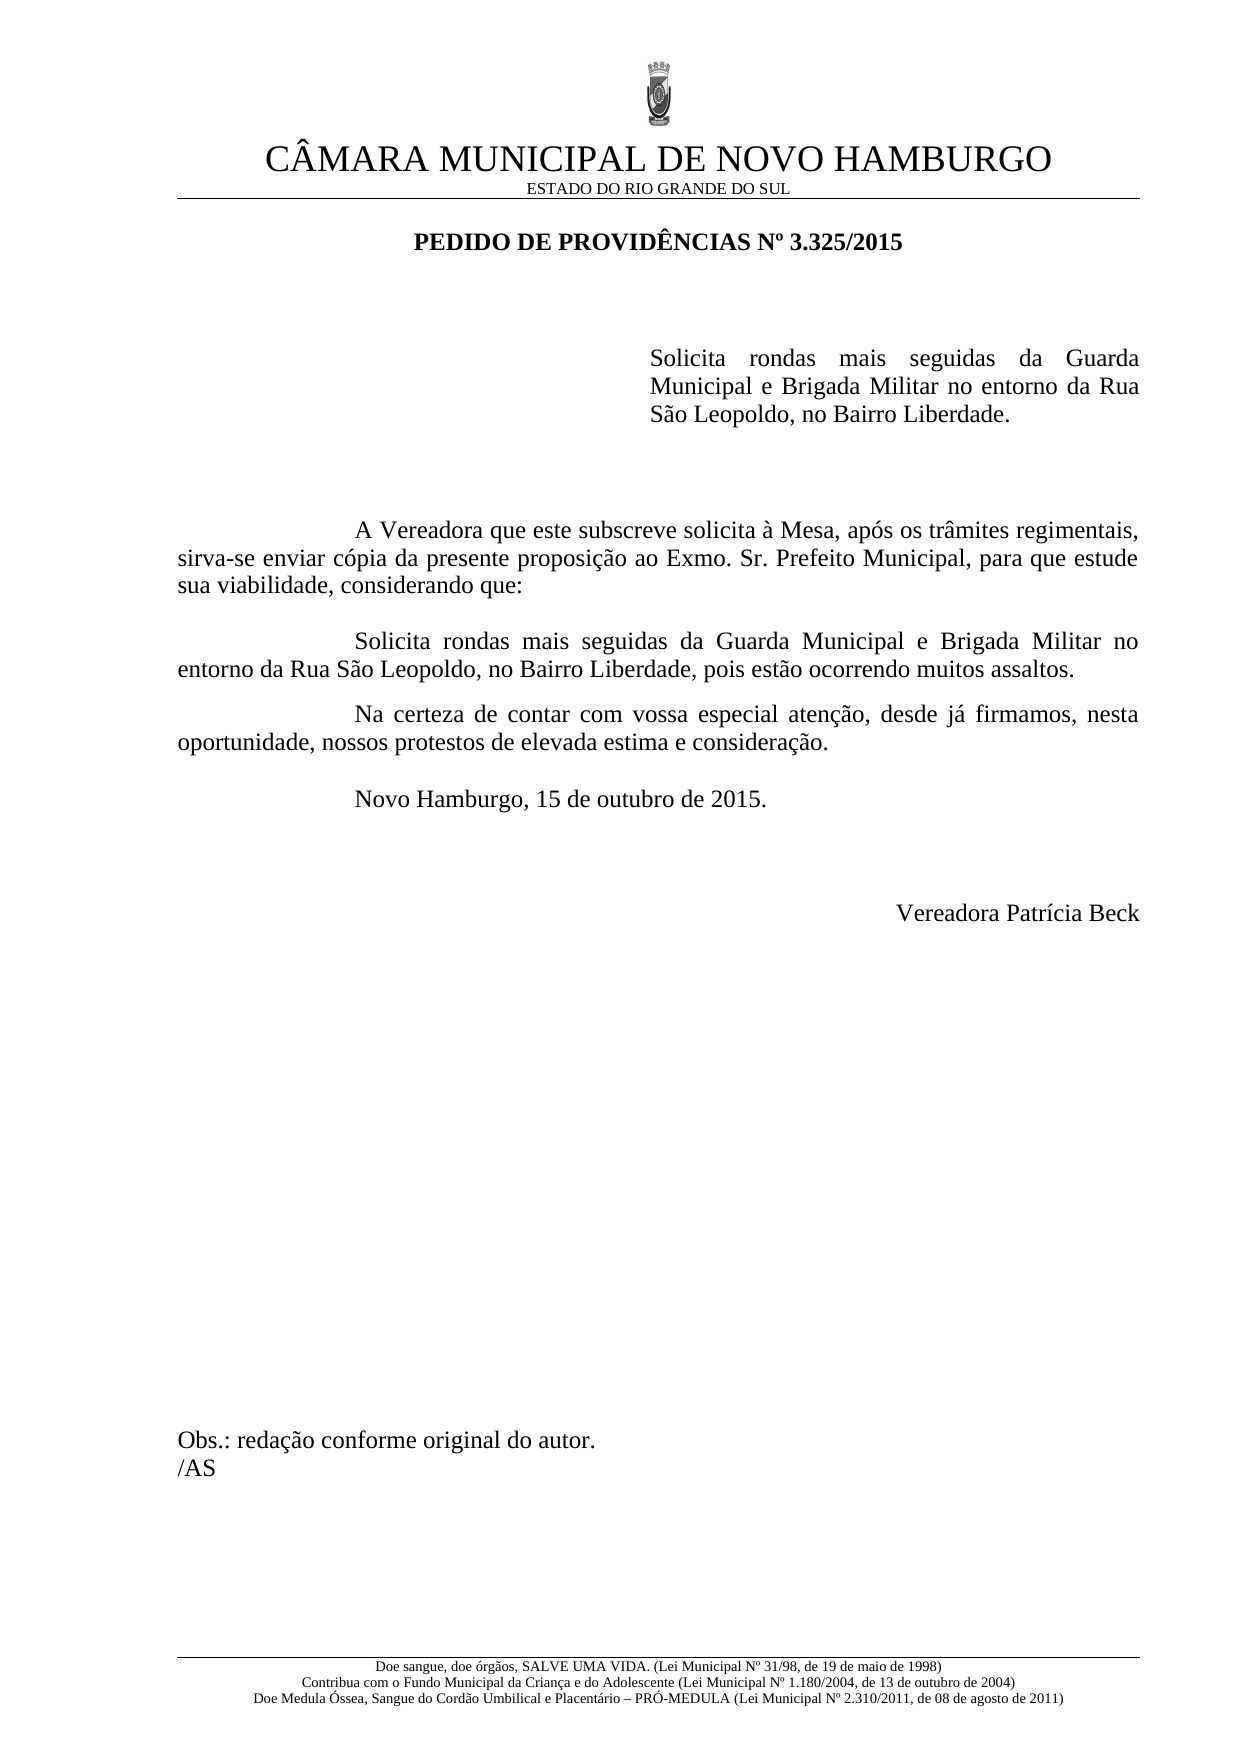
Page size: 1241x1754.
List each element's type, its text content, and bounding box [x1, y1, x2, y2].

text Vereadora Patrícia Beck [177, 899, 1140, 927]
text Na certeza de contar com vossa especial atenção, desde já firmamos, nesta oportunidade, nossos protestos de elevada estima e consideração. [177, 700, 1140, 756]
text PEDIDO DE PROVIDÊNCIAS Nº 3.325/2015 [177, 228, 1140, 256]
text Solicita rondas mais seguidas da Guarda Municipal e Brigada Militar no entorno da Rua São Leopoldo, no Bairro Liberdade, pois estão ocorrendo muitos assaltos. [177, 627, 1140, 682]
text Solicita rondas mais seguidas da Guarda Municipal e Brigada Militar no entorno da Rua São Leopoldo, no Bairro Liberdade. [649, 344, 1140, 428]
text /AS [177, 1454, 1140, 1481]
text A Vereadora que este subscreve solicita à Mesa, após os trâmites regimentais, sirva-se enviar cópia da presente proposição ao Exmo. Sr. Prefeito Municipal, para que estude sua viabilidade, considerando que: [177, 516, 1140, 599]
text Obs.: redação conforme original do autor. [177, 1426, 1140, 1454]
text Novo Hamburgo, 15 de outubro de 2015. [177, 785, 1140, 813]
